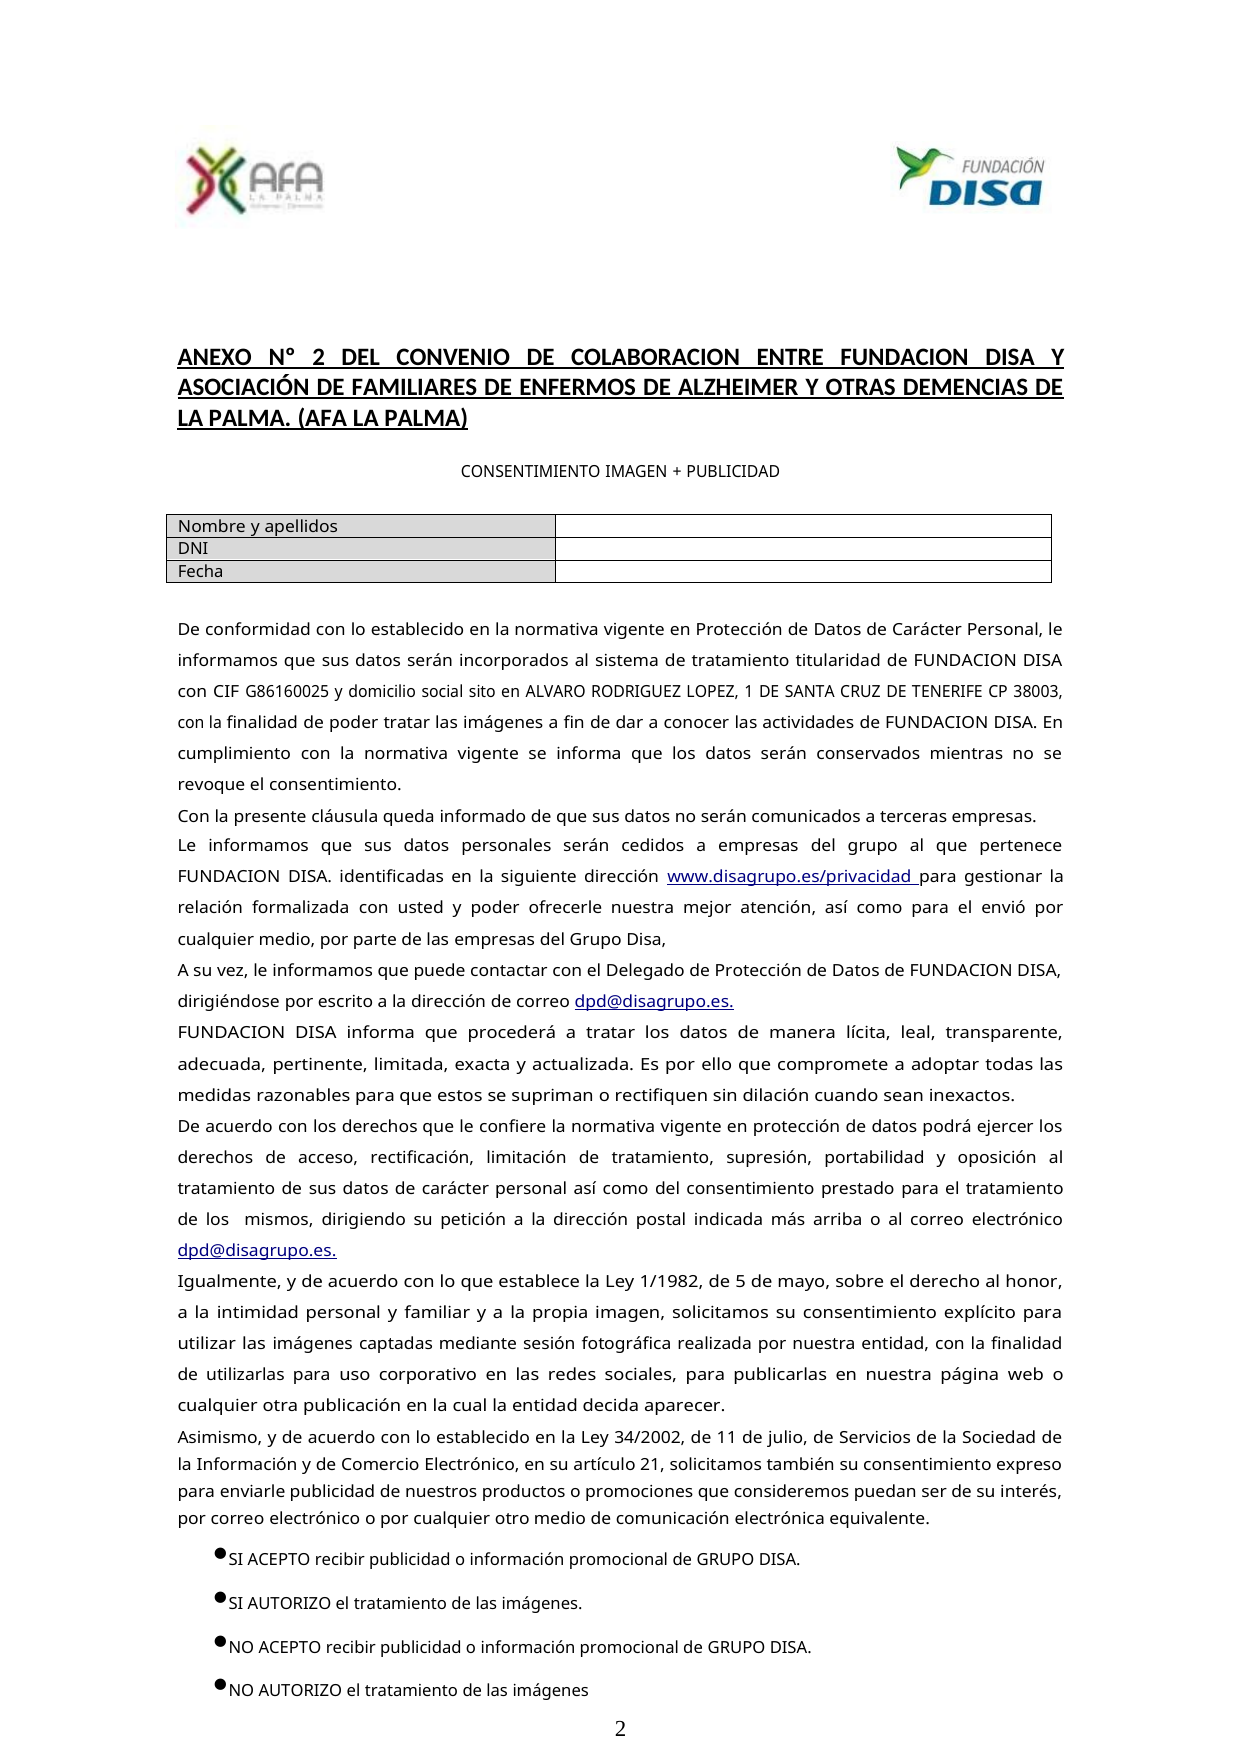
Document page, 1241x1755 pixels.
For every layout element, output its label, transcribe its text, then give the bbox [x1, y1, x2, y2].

text A su vez, le informamos que puede contactar con el Delegado de Protección de Datos de FUNDACION DISA, dirigiéndose por escrito a la dirección de correo dpd@disagrupo.es. [177, 959, 1064, 1012]
text CONSENTIMIENTO IMAGEN + PUBLICIDAD [414, 460, 827, 482]
text De acuerdo con los derechos que le confiere la normativa vigente en protección de datos podrá ejercer los derechos de acceso, rectificación, limitación de tratamiento, supresión, portabilidad y oposición al tratamiento de sus datos de carácter personal así como del consentimiento prestado para el tratamiento de los mismos, dirigiendo su petición a la dirección postal indicada más arriba o al correo electrónico dpd@disagrupo.es. [177, 1114, 1064, 1261]
text De conformidad con lo establecido en la normativa vigente en Protección de Datos de Carácter Personal, le informamos que sus datos serán incorporados al sistema de tratamiento titularidad de FUNDACION DISA con CIF G86160025 y domicilio social sito en ALVARO RODRIGUEZ LOPEZ, 1 DE SANTA CRUZ DE TENERIFE CP 38003, con la finalidad de poder tratar las imágenes a fin de dar a conocer las actividades de FUNDACION DISA. En cumplimiento con la normativa vigente se informa que los datos serán conservados mientras no se revoque el consentimiento. [177, 617, 1064, 795]
table_cell [556, 561, 1051, 582]
text NO ACEPTO recibir publicidad o información promocional de GRUPO DISA. [214, 1630, 1076, 1660]
text NO AUTORIZO el tratamiento de las imágenes [214, 1674, 1076, 1704]
table_cell [556, 538, 1051, 559]
subtitle ANEXO Nº 2 DEL CONVENIO DE COLABORACION ENTRE FUNDACION DISA Y [177, 341, 1064, 367]
table_cell Fecha [167, 561, 555, 582]
text SI AUTORIZO el tratamiento de las imágenes. [214, 1586, 1076, 1617]
table_header [556, 515, 1051, 537]
subtitle 2 [164, 1715, 1076, 1741]
text FUNDACION DISA informa que procederá a tratar los datos de manera lícita, leal, transparente, adecuada, pertinente, limitada, exacta y actualizada. Es por ello que compromete a adoptar todas las medidas razonables para que estos se supriman o rectifiquen sin dilación cuando sean inexactos. [177, 1021, 1064, 1106]
text SI ACEPTO recibir publicidad o información promocional de GRUPO DISA. [214, 1542, 1076, 1573]
text Con la presente cláusula queda informado de que sus datos no serán comunicados a terceras empresas. [177, 804, 1076, 827]
text Le informamos que sus datos personales serán cedidos a empresas del grupo al que pertenece FUNDACION DISA. identificadas en la siguiente dirección www.disagrupo.es/privacidad para gestionar la relación formalizada con usted y poder ofrecerle nuestra mejor atención, así como para el envió por cualquier medio, por parte de las empresas del Grupo Disa, [177, 834, 1064, 950]
text Asimismo, y de acuerdo con lo establecido en la Ley 34/2002, de 11 de julio, de Servicios de la Sociedad de la Información y de Comercio Electrónico, en su artículo 21, solicitamos también su consentimiento expreso para enviarle publicidad de nuestros productos o promociones que consideremos puedan ser de su interés, por correo electrónico o por cualquier otro medio de comunicación electrónica equivalente. [177, 1425, 1064, 1530]
subtitle ASOCIACIÓN DE FAMILIARES DE ENFERMOS DE ALZHEIMER Y OTRAS DEMENCIAS DE [177, 369, 1064, 397]
table_header Nombre y apellidos [167, 515, 555, 537]
subtitle LA PALMA. (AFA LA PALMA) [177, 398, 1064, 432]
table_cell DNI [167, 538, 555, 559]
text Igualmente, y de acuerdo con lo que establece la Ley 1/1982, de 5 de mayo, sobre el derecho al honor, a la intimidad personal y familiar y a la propia imagen, solicitamos su consentimiento explícito para utilizar las imágenes captadas mediante sesión fotográfica realizada por nuestra entidad, con la finalidad de utilizarlas para uso corporativo en las redes sociales, para publicarlas en nuestra página web o cualquier otra publicación en la cual la entidad decida aparecer. [177, 1270, 1064, 1417]
